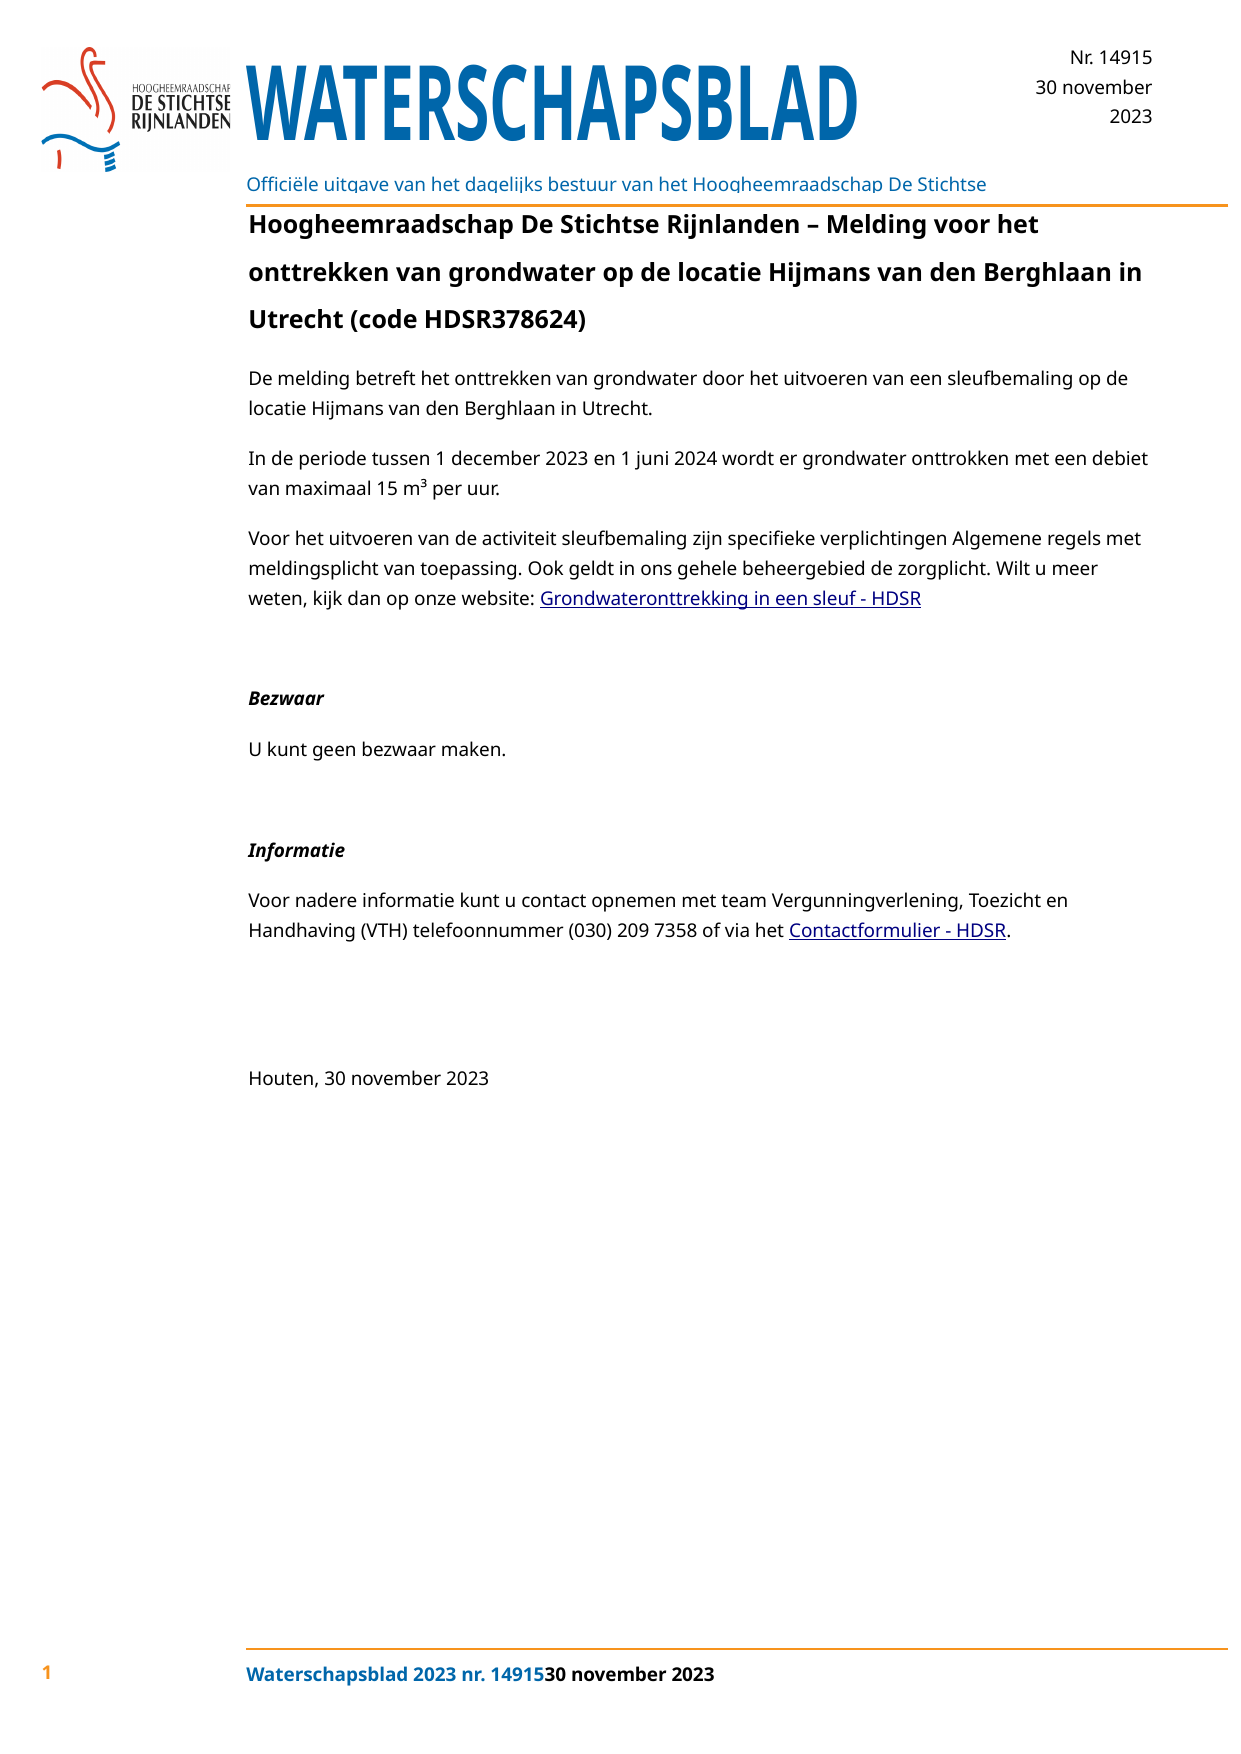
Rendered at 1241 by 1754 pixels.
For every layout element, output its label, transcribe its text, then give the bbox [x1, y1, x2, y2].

text De melding betreft het onttrekken van grondwater door het uitvoeren van een sleufbemaling op de locatie Hijmans van den Berghlaan in Utrecht. [248, 366, 1152, 421]
text In de periode tussen 1 december 2023 en 1 juni 2024 wordt er grondwater onttrokken met een debiet van maximaal 15 m³ per uur. [248, 446, 1152, 501]
text Hoogheemraadschap De Stichtse Rijnlanden – Melding voor het onttrekken van grondwater op de locatie Hijmans van den Berghlaan in Utrecht (code HDSR378624) [248, 207, 1152, 336]
text Houten, 30 november 2023 [248, 1065, 1152, 1091]
text U kunt geen bezwaar maken. [248, 736, 1152, 762]
text Informatie [248, 837, 1152, 862]
text Voor nadere informatie kunt u contact opnemen met team Vergunningverlening, Toezicht en Handhaving (VTH) telefoonnummer (030) 209 7358 of via het Contactformulier - HDSR. [248, 887, 1152, 942]
text Bezwaar [248, 686, 1152, 711]
text Voor het uitvoeren van de activiteit sleufbemaling zijn specifieke verplichtingen Algemene regels met meldingsplicht van toepassing. Ook geldt in ons gehele beheergebied de zorgplicht. Wilt u meer weten, kijk dan op onze website: Grondwateronttrekking in een sleuf - HDSR [248, 526, 1152, 610]
picture [41, 47, 231, 172]
